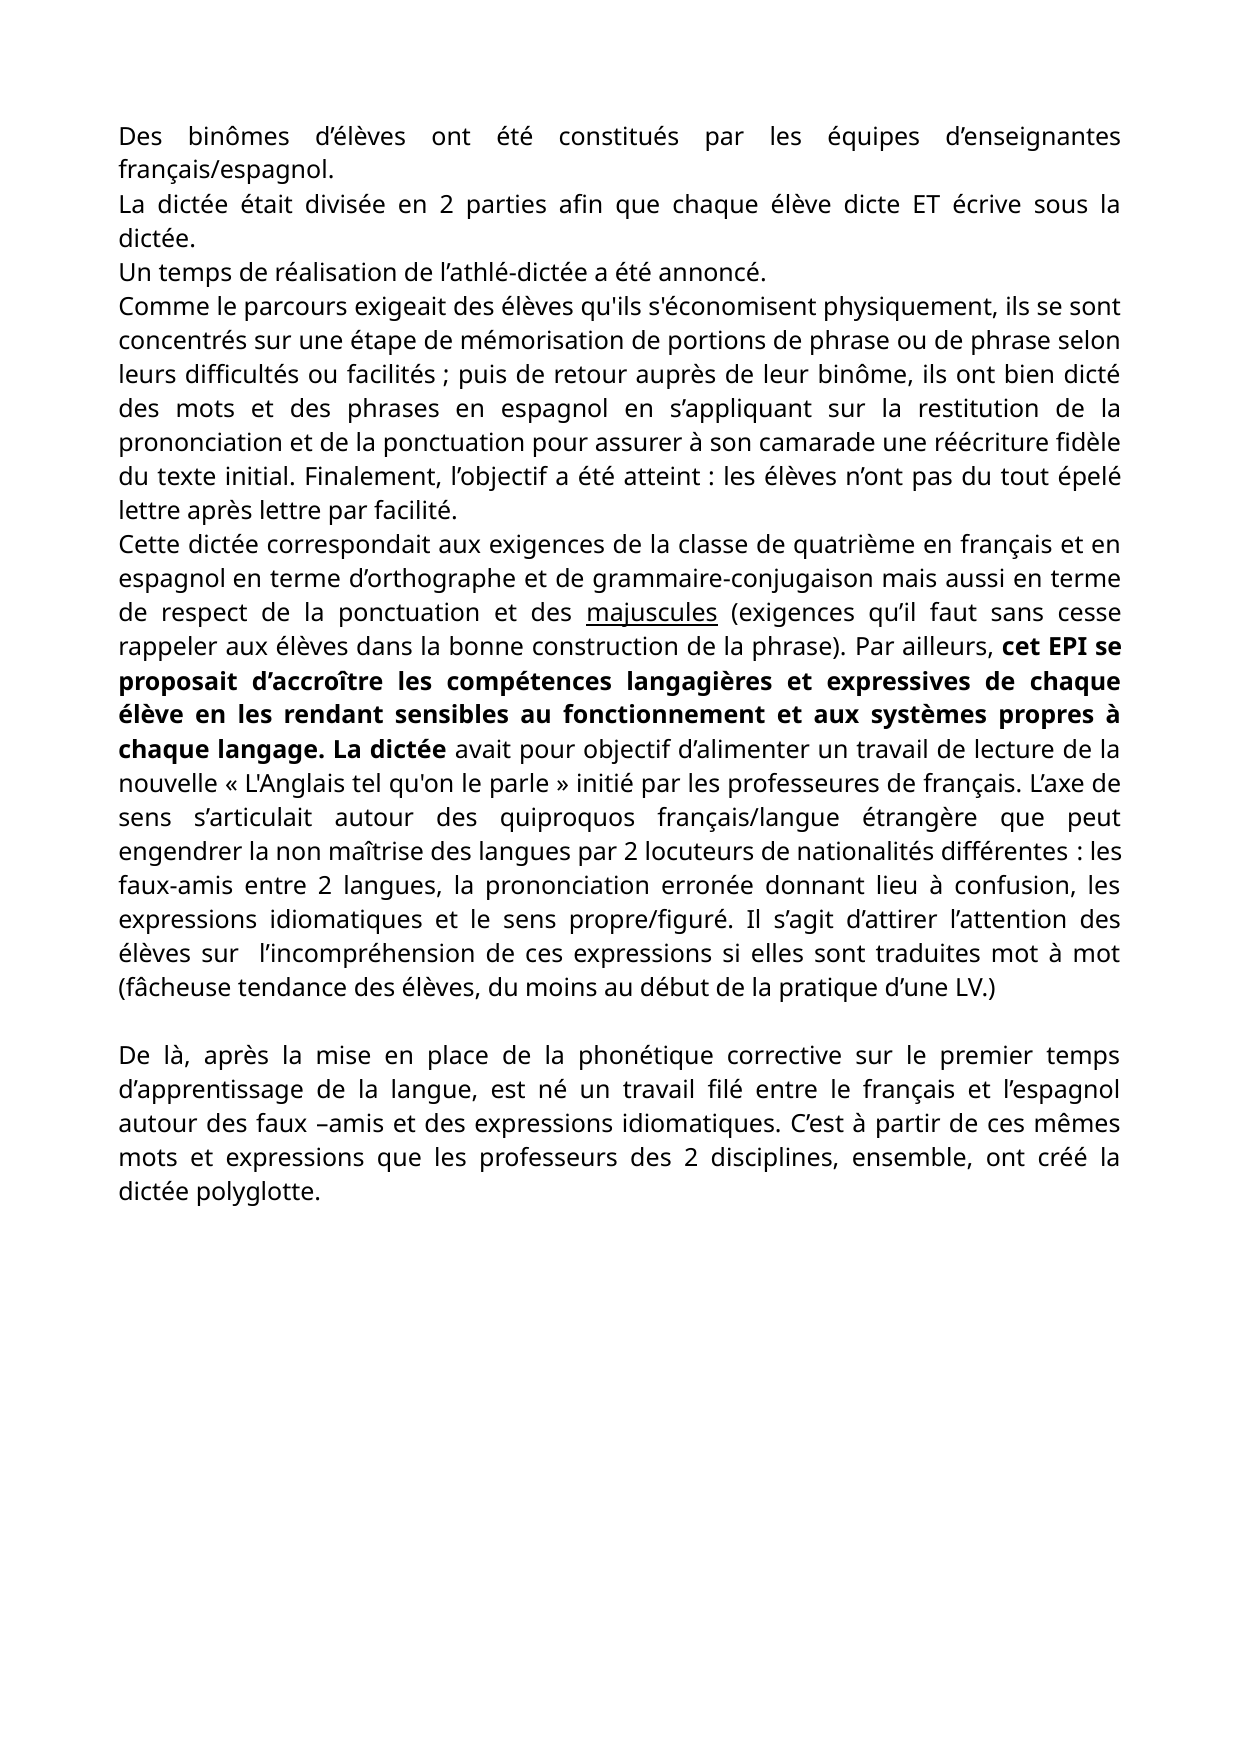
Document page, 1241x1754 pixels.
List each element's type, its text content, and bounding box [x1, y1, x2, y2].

text La dictée était divisée en 2 parties afin que chaque élève dicte ET écrive sous la dictée. [118, 186, 1122, 254]
text Cette dictée correspondait aux exigences de la classe de quatrième en français et en espagnol en terme d’orthographe et de grammaire-conjugaison mais aussi en terme de respect de la ponctuation et des majuscules (exigences qu’il faut sans cesse rappeler aux élèves dans la bonne construction de la phrase). Par ailleurs, cet EPI se proposait d’accroître les compétences langagières et expressives de chaque élève en les rendant sensibles au fonctionnement et aux systèmes propres à chaque langage. La dictée avait pour objectif d’alimenter un travail de lecture de la nouvelle « L'Anglais tel qu'on le parle » initié par les professeures de français. L’axe de sens s’articulait autour des quiproquos français/langue étrangère que peut engendrer la non maîtrise des langues par 2 locuteurs de nationalités différentes : les faux-amis entre 2 langues, la prononciation erronée donnant lieu à confusion, les expressions idiomatiques et le sens propre/figuré. Il s’agit d’attirer l’attention des élèves sur l’incompréhension de ces expressions si elles sont traduites mot à mot (fâcheuse tendance des élèves, du moins au début de la pratique d’une LV.) [118, 527, 1122, 1004]
text Un temps de réalisation de l’athlé-dictée a été annoncé. [118, 254, 1122, 288]
text Comme le parcours exigeait des élèves qu'ils s'économisent physiquement, ils se sont concentrés sur une étape de mémorisation de portions de phrase ou de phrase selon leurs difficultés ou facilités ; puis de retour auprès de leur binôme, ils ont bien dicté des mots et des phrases en espagnol en s’appliquant sur la restitution de la prononciation et de la ponctuation pour assurer à son camarade une réécriture fidèle du texte initial. Finalement, l’objectif a été atteint : les élèves n’ont pas du tout épelé lettre après lettre par facilité. [118, 288, 1122, 527]
text De là, après la mise en place de la phonétique corrective sur le premier temps d’apprentissage de la langue, est né un travail filé entre le français et l’espagnol autour des faux –amis et des expressions idiomatiques. C’est à partir de ces mêmes mots et expressions que les professeurs des 2 disciplines, ensemble, ont créé la dictée polyglotte. [118, 1038, 1122, 1208]
text Des binômes d’élèves ont été constitués par les équipes d’enseignantes français/espagnol. [118, 118, 1122, 186]
